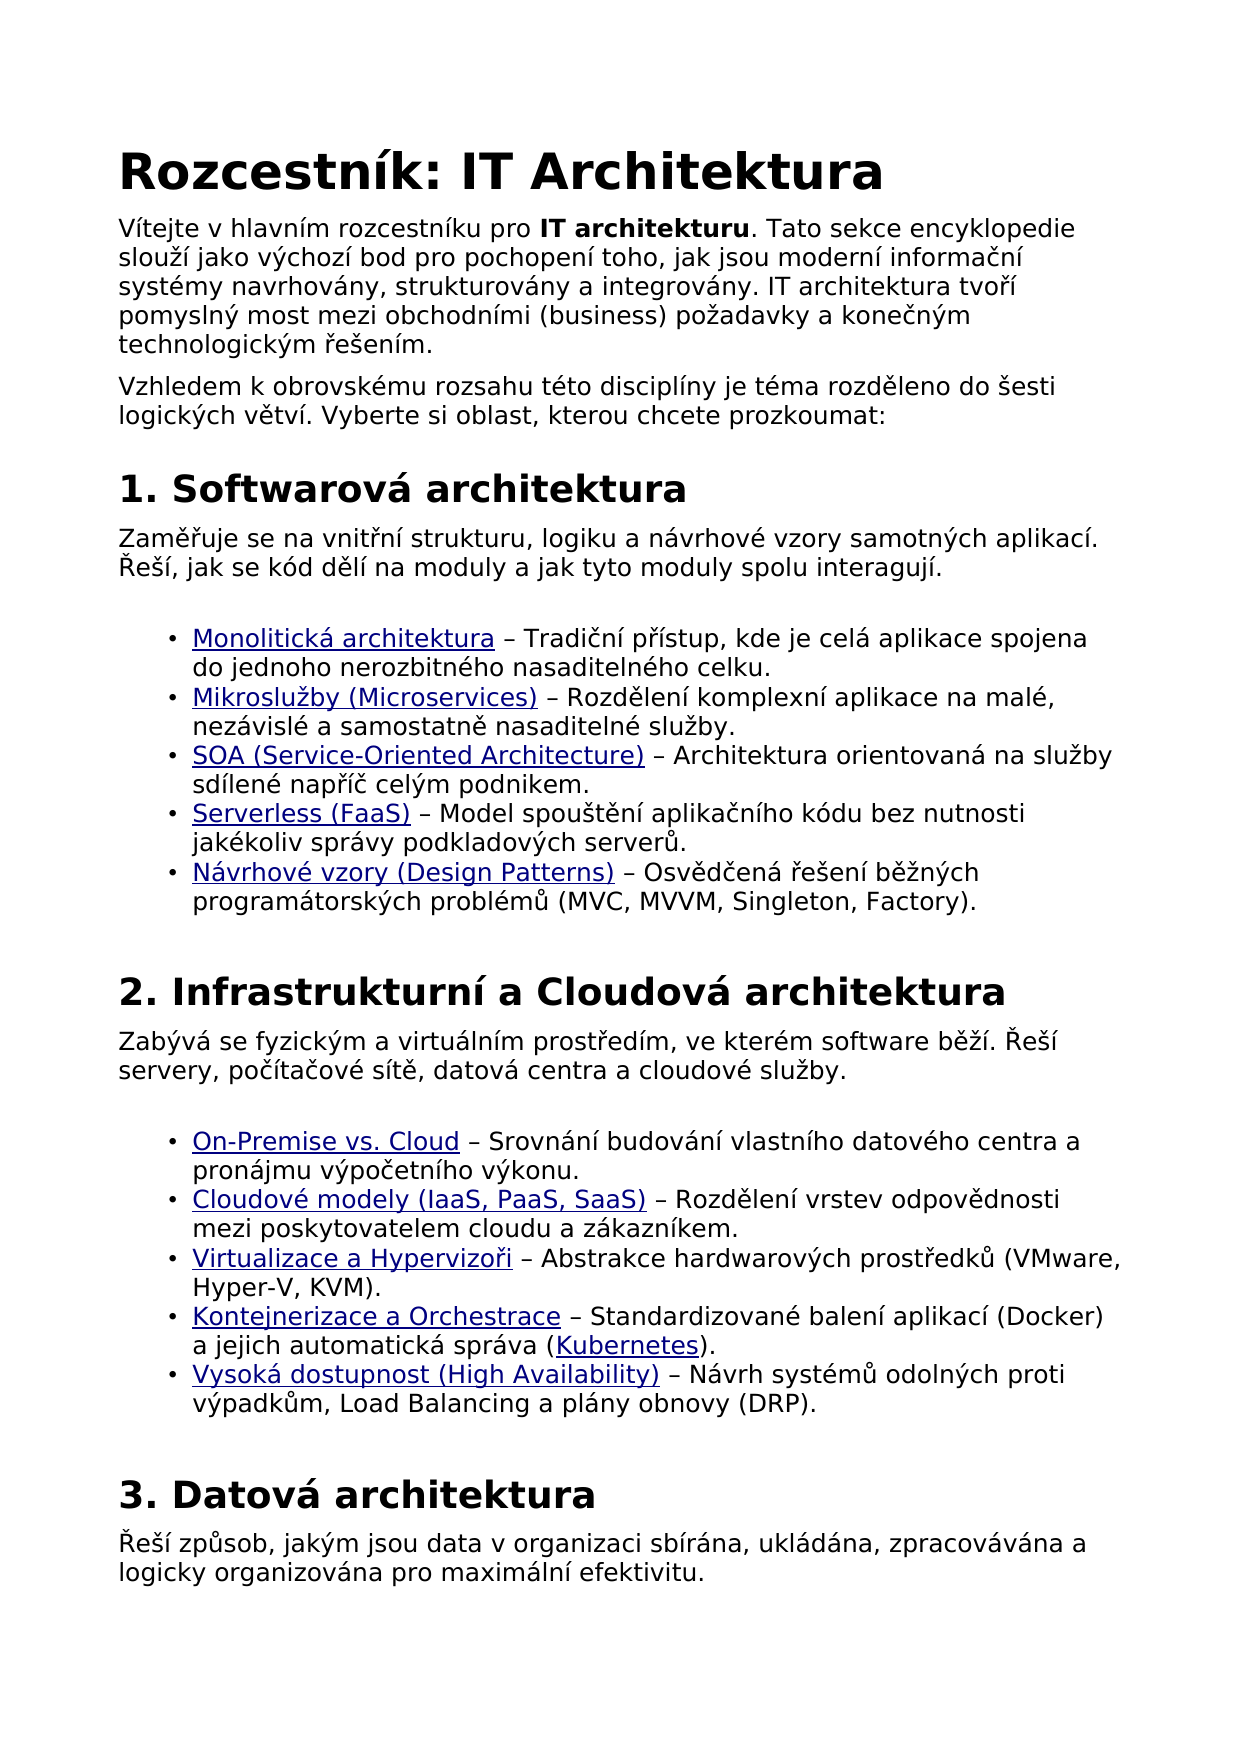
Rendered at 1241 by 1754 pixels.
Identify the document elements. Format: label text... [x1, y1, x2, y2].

subtitle 1. Softwarová architektura [118, 468, 1122, 512]
list On-Premise vs. Cloud – Srovnání budování vlastního datového centra a pronájmu výpočetního výkonu. [177, 1127, 1122, 1185]
list SOA (Service-Oriented Architecture) – Architektura orientovaná na služby sdílené napříč celým podnikem. [177, 741, 1122, 799]
list Serverless (FaaS) – Model spouštění aplikačního kódu bez nutnosti jakékoliv správy podkladových serverů. [177, 799, 1122, 858]
list Vysoká dostupnost (High Availability) – Návrh systémů odolných proti výpadkům, Load Balancing a plány obnovy (DRP). [177, 1360, 1122, 1419]
text Zabývá se fyzickým a virtuálním prostředím, ve kterém software běží. Řeší servery, počítačové sítě, datová centra a cloudové služby. [118, 1027, 1122, 1085]
text Vzhledem k obrovskému rozsahu této disciplíny je téma rozděleno do šesti logických větví. Vyberte si oblast, kterou chcete prozkoumat: [118, 372, 1122, 431]
list Kontejnerizace a Orchestrace – Standardizované balení aplikací (Docker) a jejich automatická správa (Kubernetes). [177, 1302, 1122, 1360]
text Řeší způsob, jakým jsou data v organizaci sbírána, ukládána, zpracovávána a logicky organizována pro maximální efektivitu. [118, 1529, 1122, 1588]
text Vítejte v hlavním rozcestníku pro IT architekturu. Tato sekce encyklopedie slouží jako výchozí bod pro pochopení toho, jak jsou moderní informační systémy navrhovány, strukturovány a integrovány. IT architektura tvoří pomyslný most mezi obchodními (business) požadavky a konečným technologickým řešením. [118, 214, 1122, 360]
list Virtualizace a Hypervizoři – Abstrakce hardwarových prostředků (VMware, Hyper-V, KVM). [177, 1244, 1122, 1302]
subtitle 3. Datová architektura [118, 1473, 1122, 1517]
list Návrhové vzory (Design Patterns) – Osvědčená řešení běžných programátorských problémů (MVC, MVVM, Singleton, Factory). [177, 858, 1122, 916]
list Mikroslužby (Microservices) – Rozdělení komplexní aplikace na malé, nezávislé a samostatně nasaditelné služby. [177, 683, 1122, 741]
text Zaměřuje se na vnitřní strukturu, logiku a návrhové vzory samotných aplikací. Řeší, jak se kód dělí na moduly a jak tyto moduly spolu interagují. [118, 524, 1122, 582]
subtitle Rozcestník: IT Architektura [118, 143, 1122, 201]
subtitle 2. Infrastrukturní a Cloudová architektura [118, 971, 1122, 1014]
list Cloudové modely (IaaS, PaaS, SaaS) – Rozdělení vrstev odpovědnosti mezi poskytovatelem cloudu a zákazníkem. [177, 1185, 1122, 1244]
list Monolitická architektura – Tradiční přístup, kde je celá aplikace spojena do jednoho nerozbitného nasaditelného celku. [177, 624, 1122, 683]
